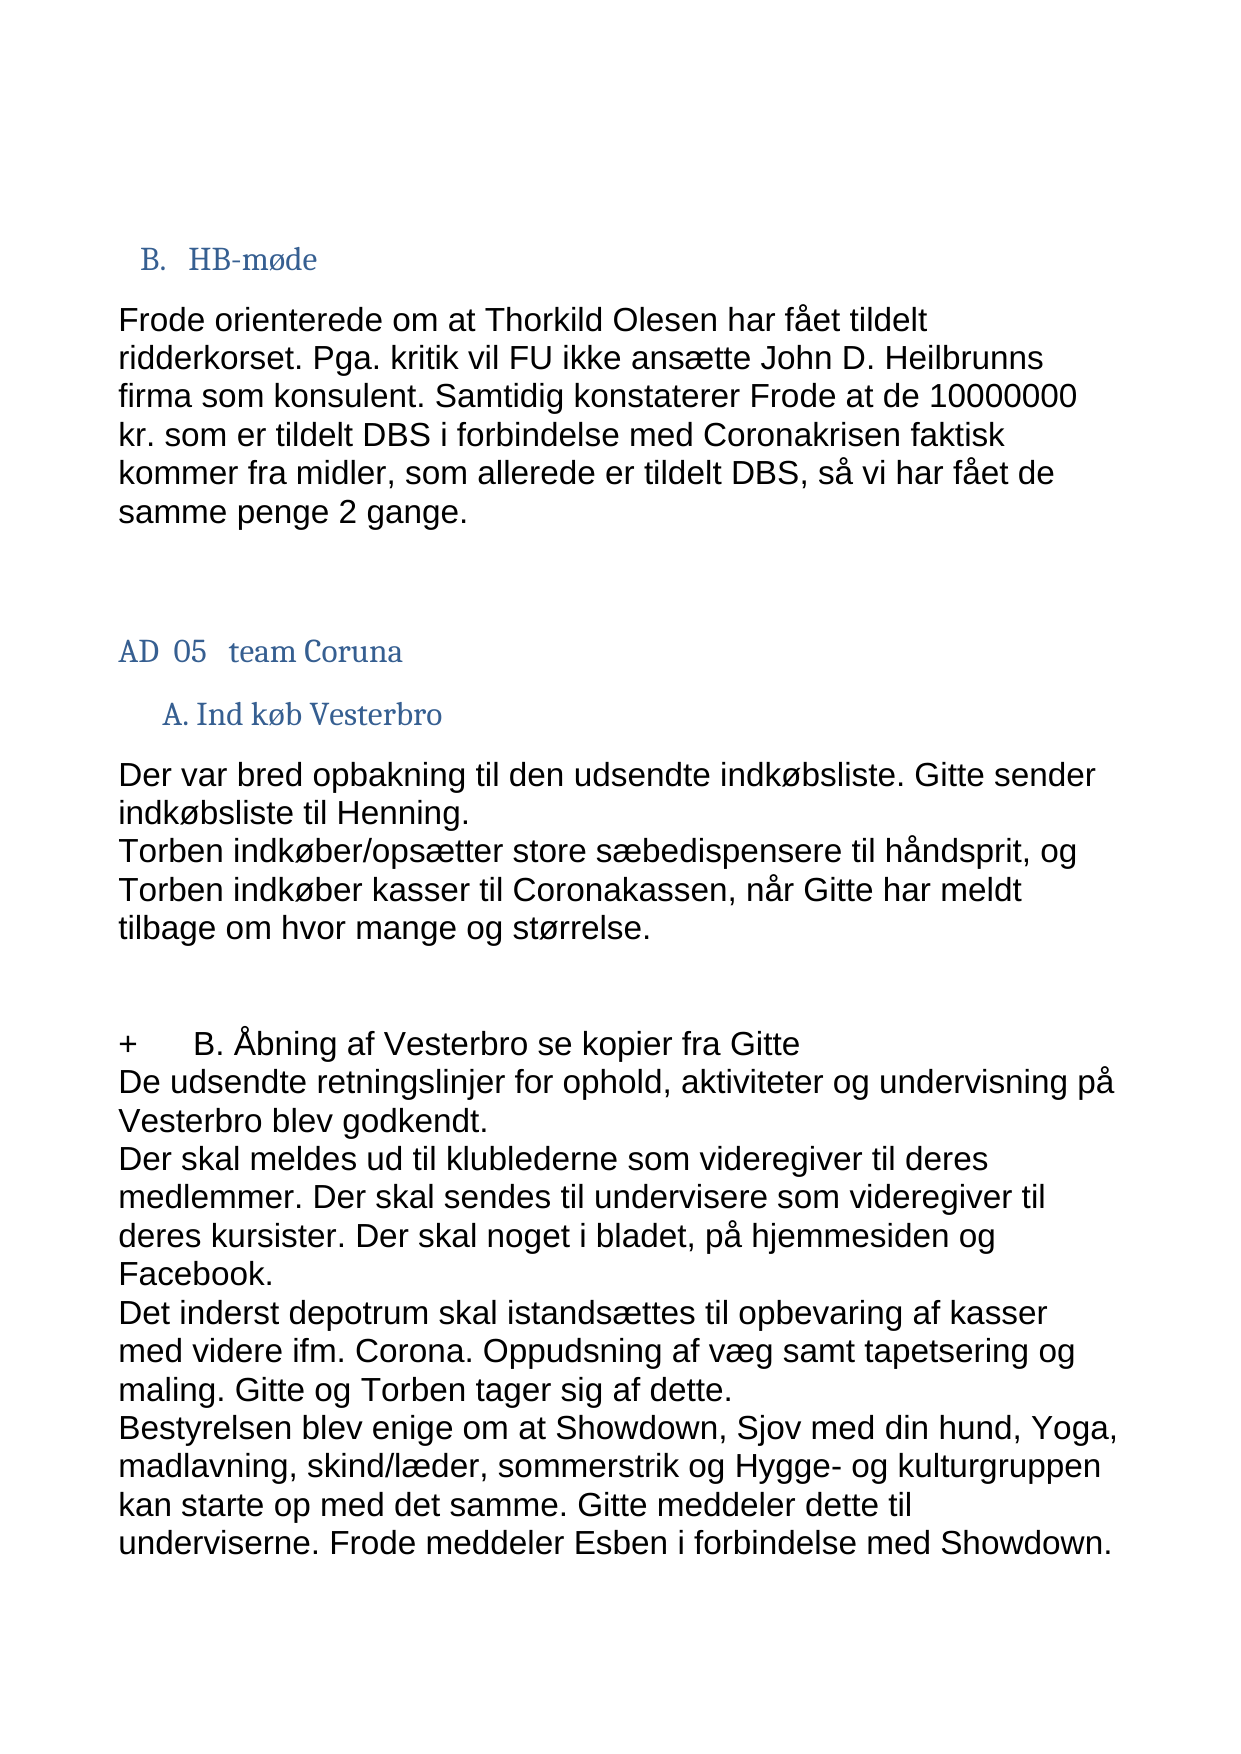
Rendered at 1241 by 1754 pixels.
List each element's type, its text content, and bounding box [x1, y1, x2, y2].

subtitle AD 05 team Coruna [118, 632, 1122, 671]
text Det inderst depotrum skal istandsættes til opbevaring af kasser med videre ifm. Corona. Oppudsning af væg samt tapetsering og maling. Gitte og Torben tager sig af dette. [118, 1293, 1122, 1408]
subtitle A. Ind køb Vesterbro [118, 696, 1122, 734]
text Der var bred opbakning til den udsendte indkøbsliste. Gitte sender indkøbsliste til Henning. [118, 755, 1122, 832]
text + B. Åbning af Vesterbro se kopier fra Gitte [118, 1024, 1122, 1062]
text Frode orienterede om at Thorkild Olesen har fået tildelt ridderkorset. Pga. kritik vil FU ikke ansætte John D. Heilbrunns firma som konsulent. Samtidig konstaterer Frode at de 10000000 kr. som er tildelt DBS i forbindelse med Coronakrisen faktisk kommer fra midler, som allerede er tildelt DBS, så vi har fået de samme penge 2 gange. [118, 300, 1122, 530]
text Bestyrelsen blev enige om at Showdown, Sjov med din hund, Yoga, madlavning, skind/læder, sommerstrik og Hygge- og kulturgruppen kan starte op med det samme. Gitte meddeler dette til underviserne. Frode meddeler Esben i forbindelse med Showdown. [118, 1408, 1122, 1562]
subtitle B. HB-møde [118, 241, 1122, 279]
text De udsendte retningslinjer for ophold, aktiviteter og undervisning på Vesterbro blev godkendt. [118, 1062, 1122, 1139]
text Der skal meldes ud til klublederne som videregiver til deres medlemmer. Der skal sendes til undervisere som videregiver til deres kursister. Der skal noget i bladet, på hjemmesiden og Facebook. [118, 1139, 1122, 1293]
text Torben indkøber/opsætter store sæbedispensere til håndsprit, og Torben indkøber kasser til Coronakassen, når Gitte har meldt tilbage om hvor mange og størrelse. [118, 832, 1122, 947]
